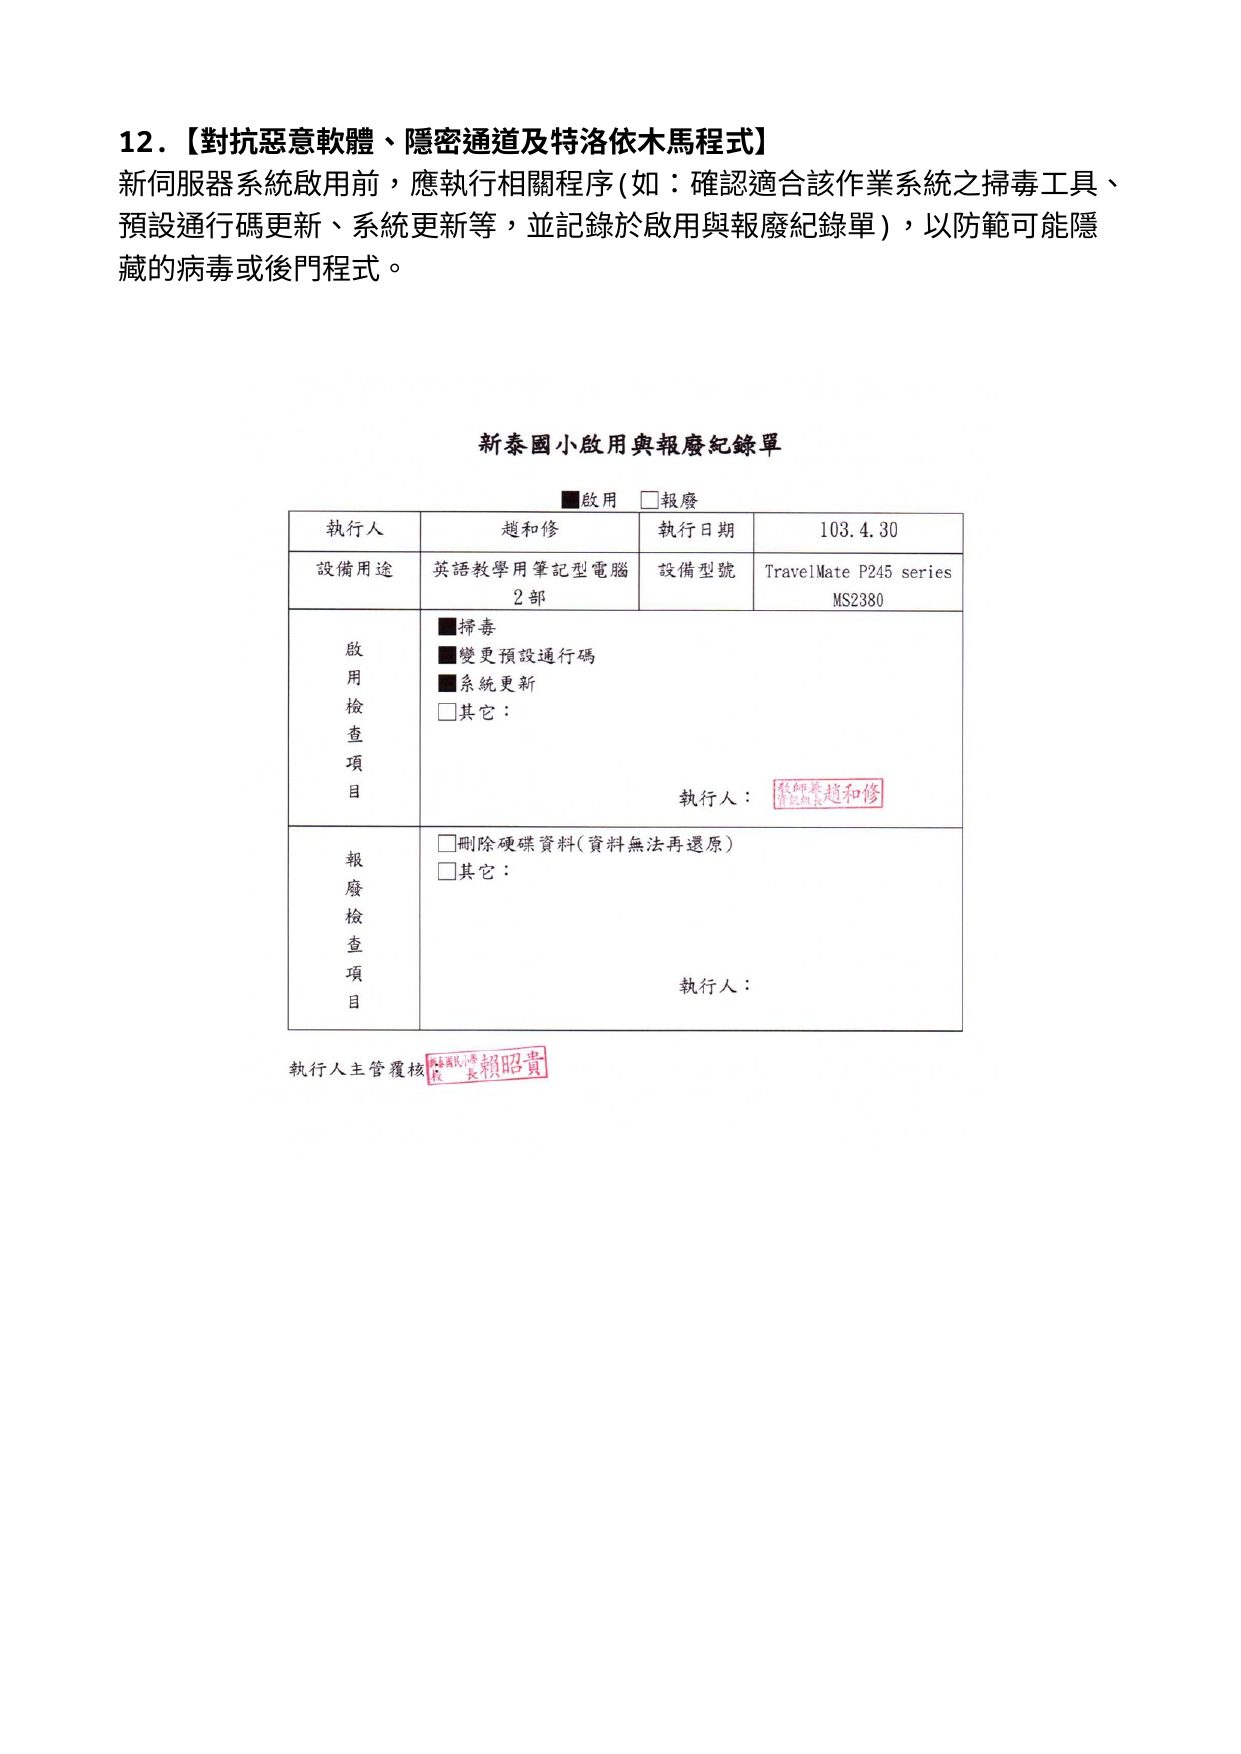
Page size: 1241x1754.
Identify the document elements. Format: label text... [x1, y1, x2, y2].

text 新伺服器系統啟用前，應執行相關程序(如：確認適合該作業系統之掃毒工具、預設通行碼更新、系統更新等，並記錄於啟用與報廢紀錄單)，以防範可能隱藏的病毒或後門程式。 [118, 161, 1122, 288]
picture [236, 373, 1005, 1159]
text 12.【對抗惡意軟體、隱密通道及特洛依木馬程式】 [118, 118, 1122, 161]
